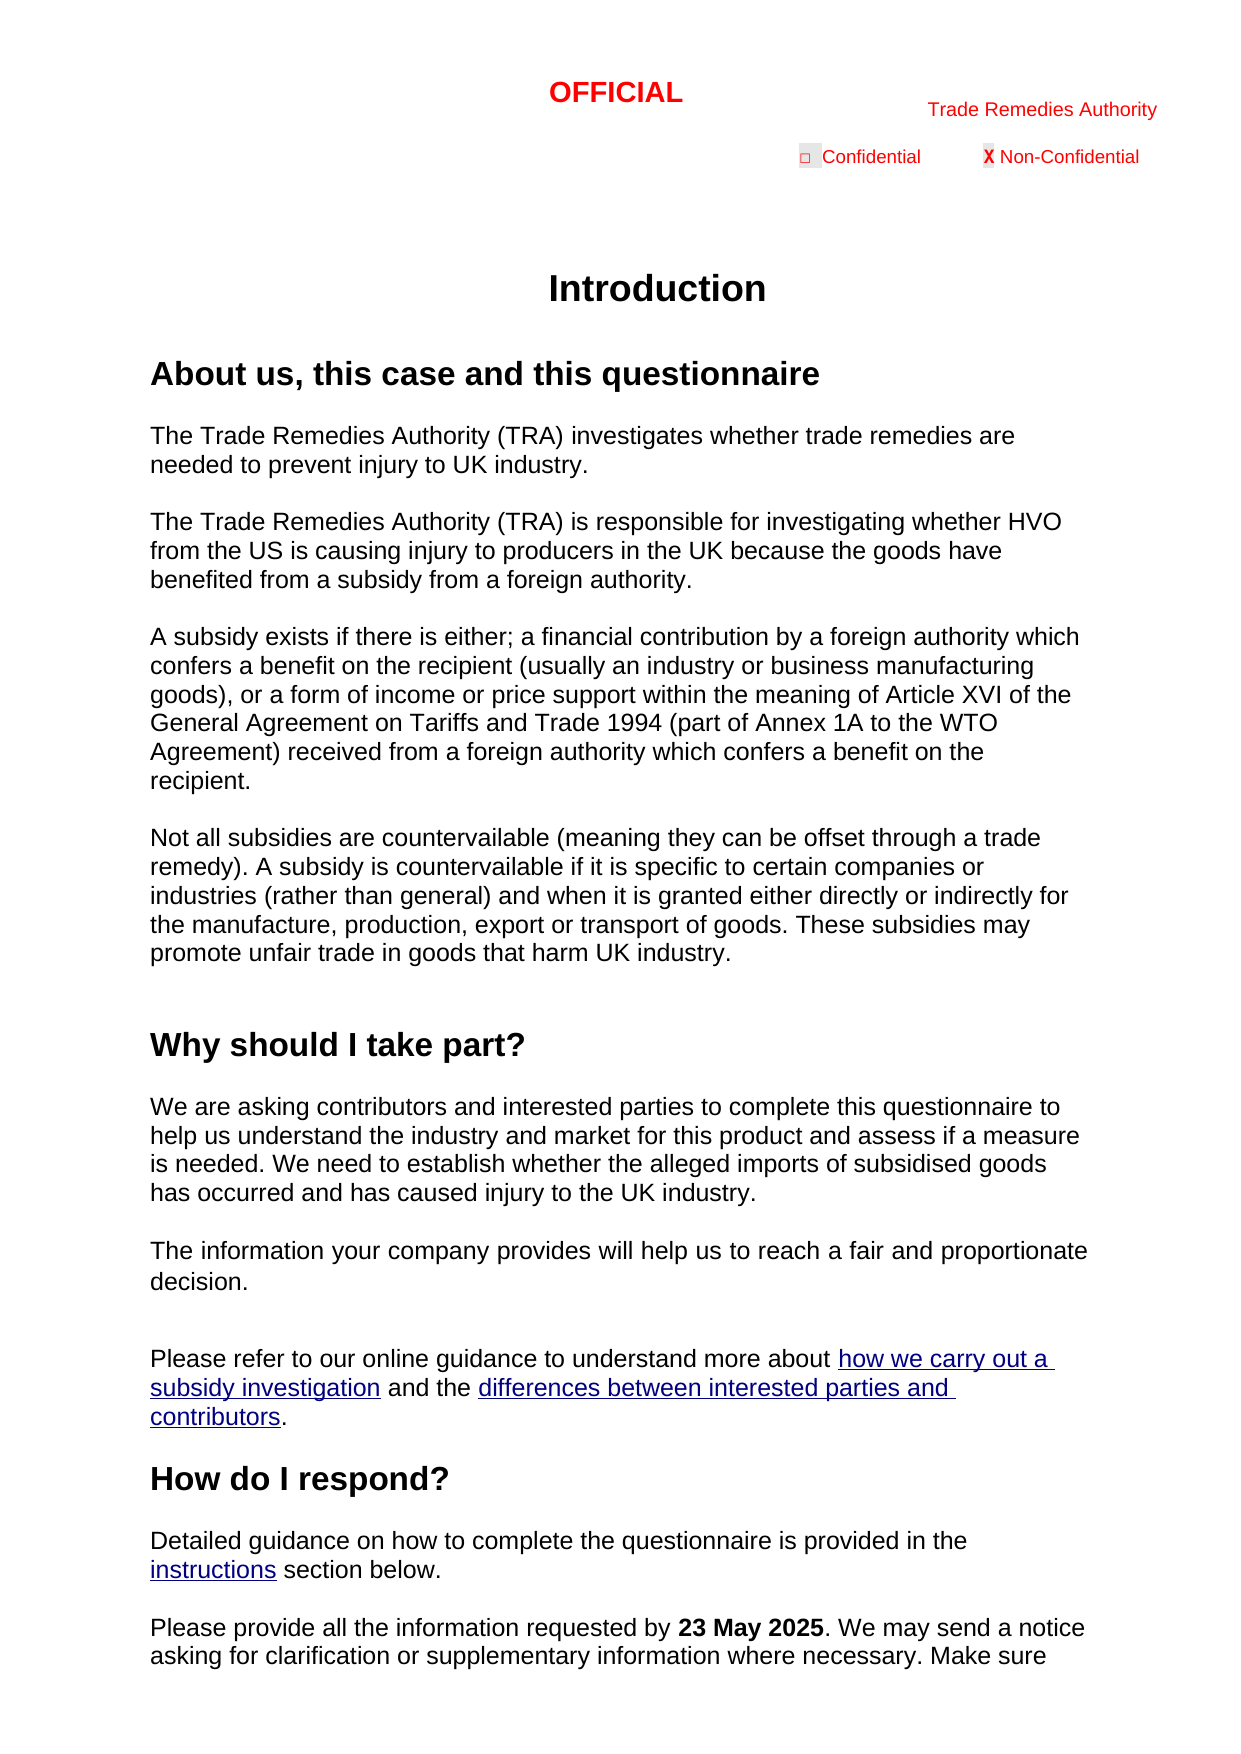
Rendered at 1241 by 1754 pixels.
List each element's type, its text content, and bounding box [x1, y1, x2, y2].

text A subsidy exists if there is either; a financial contribution by a foreign authority which confers a benefit on the recipient (usually an industry or business manufacturing goods), or a form of income or price support within the meaning of Article XVI of the General Agreement on Tariffs and Trade 1994 (part of Annex 1A to the WTO Agreement) received from a foreign authority which confers a benefit on the recipient. [150, 622, 1090, 795]
text We are asking contributors and interested parties to complete this questionnaire to help us understand the industry and market for this product and assess if a measure is needed. We need to establish whether the alleged imports of subsidised goods has occurred and has caused injury to the UK industry. [150, 1092, 1090, 1207]
text Why should I take part? [150, 1025, 1090, 1063]
text Not all subsidies are countervailable (meaning they can be offset through a trade remedy). A subsidy is countervailable if it is specific to certain companies or industries (rather than general) and when it is granted either directly or indirectly for the manufacture, production, export or transport of goods. These subsidies may promote unfair trade in goods that harm UK industry. [150, 823, 1090, 967]
text The Trade Remedies Authority (TRA) is responsible for investigating whether HVO from the US is causing injury to producers in the UK because the goods have benefited from a subsidy from a foreign authority. [150, 507, 1090, 593]
subtitle About us, this case and this questionnaire [150, 354, 1090, 392]
text Please provide all the information requested by 23 May 2025. We may send a notice asking for clarification or supplementary information where necessary. Make sure [150, 1613, 1090, 1670]
text The Trade Remedies Authority (TRA) investigates whether trade remedies are needed to prevent injury to UK industry. [150, 421, 1090, 478]
text Please refer to our online guidance to understand more about how we carry out a subsidy investigation and the differences between interested parties and contributors. [150, 1344, 1090, 1430]
text Detailed guidance on how to complete the questionnaire is provided in the instructions section below. [150, 1526, 1090, 1584]
text How do I respond? [150, 1459, 1090, 1498]
subtitle Introduction [150, 266, 1090, 309]
text The information your company provides will help us to reach a fair and proportionate decision. [150, 1236, 1090, 1296]
